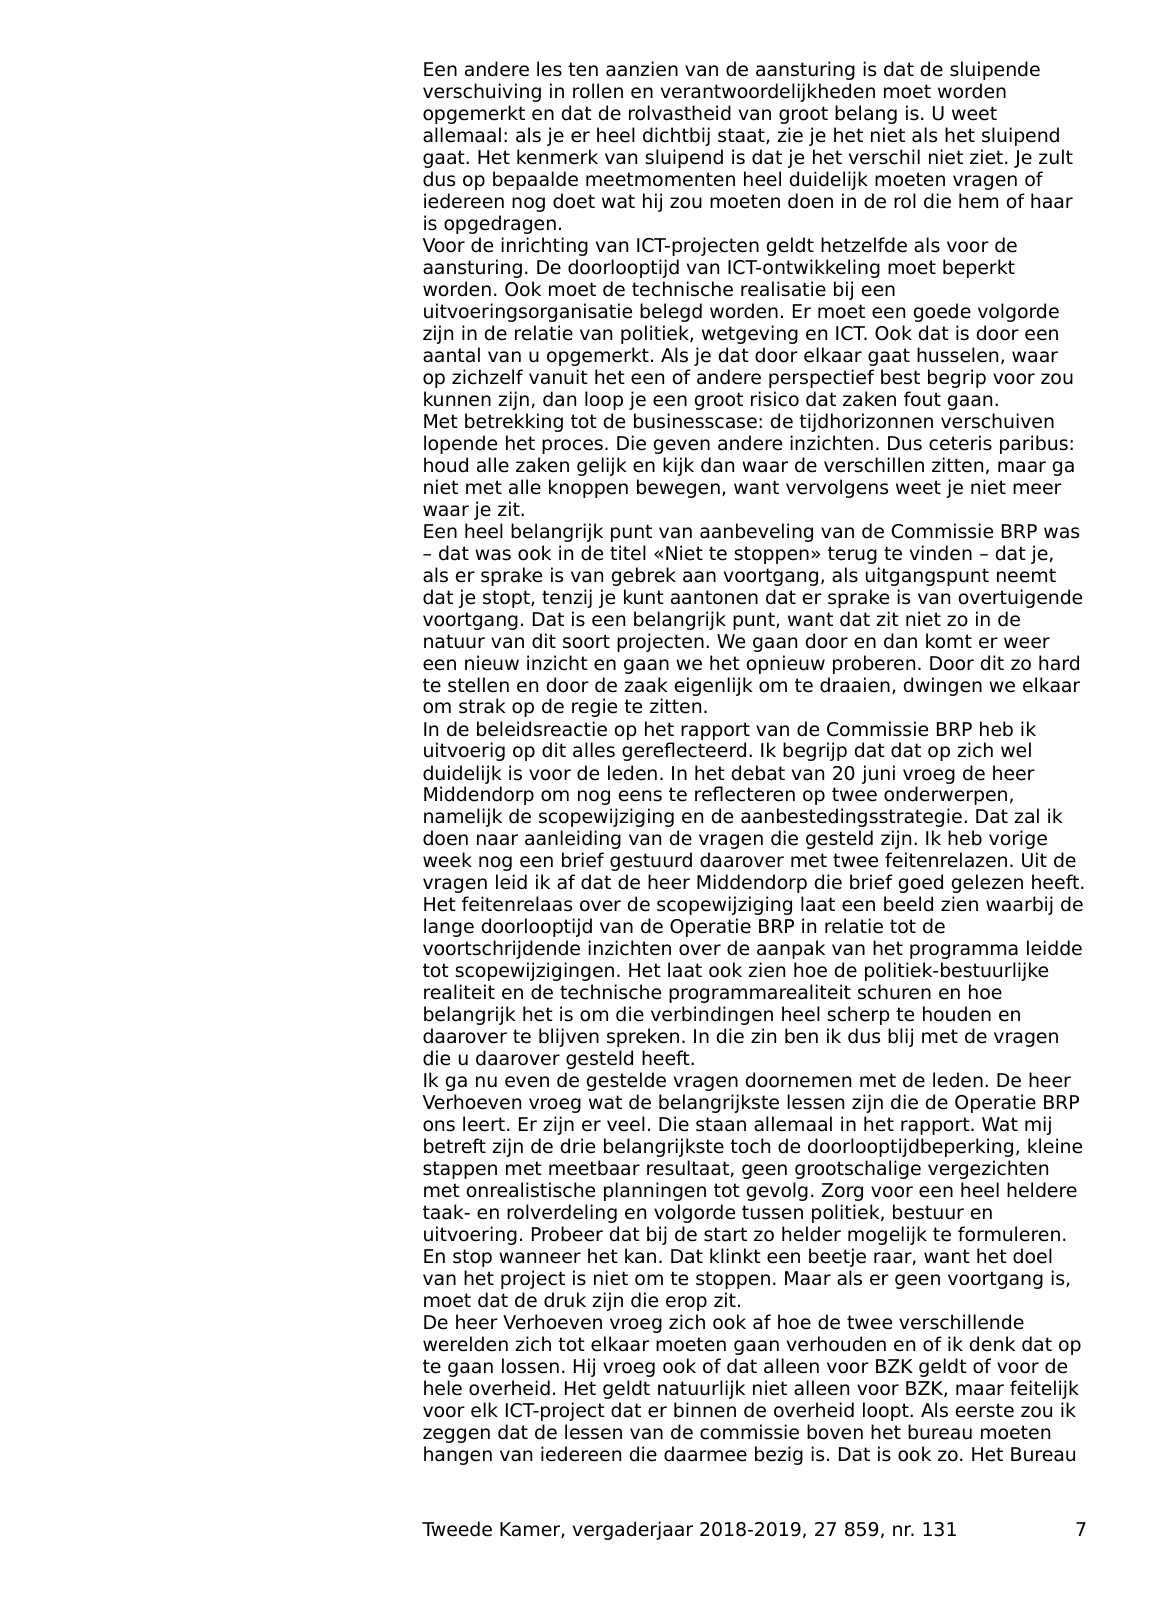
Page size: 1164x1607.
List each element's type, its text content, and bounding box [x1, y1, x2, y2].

text Een heel belangrijk punt van aanbeveling van de Commissie BRP was – dat was ook in de titel «Niet te stoppen» terug te vinden – dat je, als er sprake is van gebrek aan voortgang, als uitgangspunt neemt dat je stopt, tenzij je kunt aantonen dat er sprake is van overtuigende voortgang. Dat is een belangrijk punt, want dat zit niet zo in de natuur van dit soort projecten. We gaan door en dan komt er weer een nieuw inzicht en gaan we het opnieuw proberen. Door dit zo hard te stellen en door de zaak eigenlijk om te draaien, dwingen we elkaar om strak op de regie te zitten. [422, 521, 1087, 718]
text In de beleidsreactie op het rapport van de Commissie BRP heb ik uitvoerig op dit alles gereflecteerd. Ik begrijp dat dat op zich wel duidelijk is voor de leden. In het debat van 20 juni vroeg de heer Middendorp om nog eens te reflecteren op twee onderwerpen, namelijk de scopewijziging en de aanbestedingsstrategie. Dat zal ik doen naar aanleiding van de vragen die gesteld zijn. Ik heb vorige week nog een brief gestuurd daarover met twee feitenrelazen. Uit de vragen leid ik af dat de heer Middendorp die brief goed gelezen heeft. Het feitenrelaas over de scopewijziging laat een beeld zien waarbij de lange doorlooptijd van de Operatie BRP in relatie tot de voortschrijdende inzichten over de aanpak van het programma leidde tot scopewijzigingen. Het laat ook zien hoe de politiek-bestuurlijke realiteit en de technische programmarealiteit schuren en hoe belangrijk het is om die verbindingen heel scherp te houden en daarover te blijven spreken. In die zin ben ik dus blij met de vragen die u daarover gesteld heeft. [422, 718, 1087, 1070]
text Voor de inrichting van ICT-projecten geldt hetzelfde als voor de aansturing. De doorlooptijd van ICT-ontwikkeling moet beperkt worden. Ook moet de technische realisatie bij een uitvoeringsorganisatie belegd worden. Er moet een goede volgorde zijn in de relatie van politiek, wetgeving en ICT. Ook dat is door een aantal van u opgemerkt. Als je dat door elkaar gaat husselen, waar op zichzelf vanuit het een of andere perspectief best begrip voor zou kunnen zijn, dan loop je een groot risico dat zaken fout gaan. [422, 235, 1087, 411]
text Ik ga nu even de gestelde vragen doornemen met de leden. De heer Verhoeven vroeg wat de belangrijkste lessen zijn die de Operatie BRP ons leert. Er zijn er veel. Die staan allemaal in het rapport. Wat mij betreft zijn de drie belangrijkste toch de doorlooptijdbeperking, kleine stappen met meetbaar resultaat, geen grootschalige vergezichten met onrealistische planningen tot gevolg. Zorg voor een heel heldere taak- en rolverdeling en volgorde tussen politiek, bestuur en uitvoering. Probeer dat bij de start zo helder mogelijk te formuleren. En stop wanneer het kan. Dat klinkt een beetje raar, want het doel van het project is niet om te stoppen. Maar als er geen voortgang is, moet dat de druk zijn die erop zit. [422, 1070, 1087, 1312]
text De heer Verhoeven vroeg zich ook af hoe de twee verschillende werelden zich tot elkaar moeten gaan verhouden en of ik denk dat op te gaan lossen. Hij vroeg ook of dat alleen voor BZK geldt of voor de hele overheid. Het geldt natuurlijk niet alleen voor BZK, maar feitelijk voor elk ICT-project dat er binnen de overheid loopt. Als eerste zou ik zeggen dat de lessen van de commissie boven het bureau moeten hangen van iedereen die daarmee bezig is. Dat is ook zo. Het Bureau [422, 1312, 1087, 1466]
text Een andere les ten aanzien van de aansturing is dat de sluipende verschuiving in rollen en verantwoordelijkheden moet worden opgemerkt en dat de rolvastheid van groot belang is. U weet allemaal: als je er heel dichtbij staat, zie je het niet als het sluipend gaat. Het kenmerk van sluipend is dat je het verschil niet ziet. Je zult dus op bepaalde meetmomenten heel duidelijk moeten vragen of iedereen nog doet wat hij zou moeten doen in de rol die hem of haar is opgedragen. [422, 59, 1087, 235]
text Met betrekking tot de businesscase: de tijdhorizonnen verschuiven lopende het proces. Die geven andere inzichten. Dus ceteris paribus: houd alle zaken gelijk en kijk dan waar de verschillen zitten, maar ga niet met alle knoppen bewegen, want vervolgens weet je niet meer waar je zit. [422, 411, 1087, 521]
